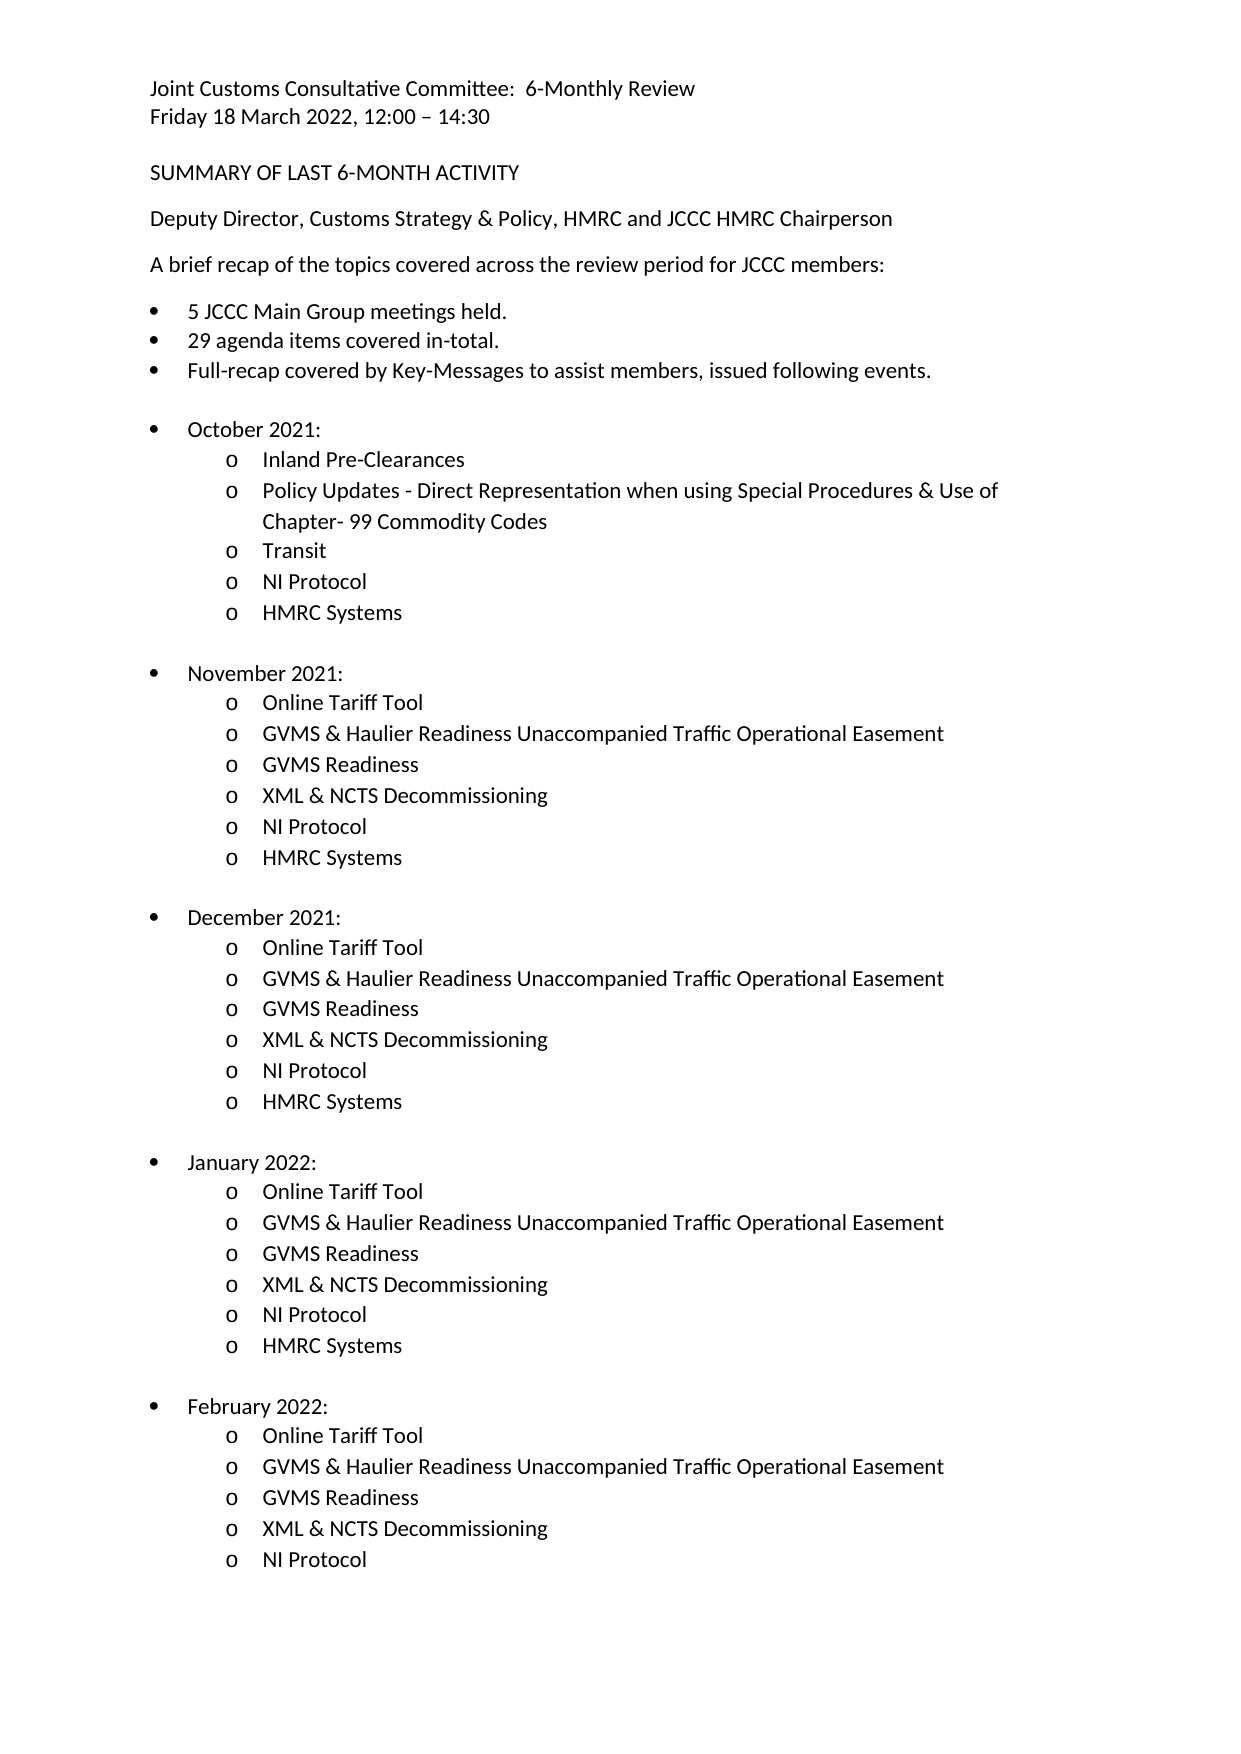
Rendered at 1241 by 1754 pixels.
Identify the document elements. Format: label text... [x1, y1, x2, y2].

list XML & NCTS Decommissioning [225, 1270, 1090, 1299]
list GVMS & Haulier Readiness Unaccompanied Traffic Operational Easement [225, 964, 1090, 993]
list Inland Pre-Clearances [225, 445, 1090, 474]
list Online Tariff Tool [225, 933, 1090, 962]
text Deputy Director, Customs Strategy & Policy, HMRC and JCCC HMRC Chairperson [150, 204, 1090, 232]
text A brief recap of the topics covered across the review period for JCCC members: [150, 251, 1090, 278]
list XML & NCTS Decommissioning [225, 1514, 1090, 1543]
list October 2021: [150, 416, 1090, 444]
list NI Protocol [225, 812, 1090, 841]
list January 2022: [150, 1148, 1090, 1176]
list GVMS Readiness [225, 750, 1090, 779]
list 29 agenda items covered in-total. [150, 327, 1090, 354]
list HMRC Systems [225, 1087, 1090, 1146]
list NI Protocol [225, 1545, 1090, 1574]
list NI Protocol [225, 1301, 1090, 1330]
list GVMS Readiness [225, 994, 1090, 1024]
list 5 JCCC Main Group meetings held. [150, 297, 1090, 325]
list HMRC Systems [225, 843, 1090, 902]
list Online Tariff Tool [225, 688, 1090, 718]
list NI Protocol [225, 567, 1090, 597]
list HMRC Systems [225, 1331, 1090, 1390]
list GVMS & Haulier Readiness Unaccompanied Traffic Operational Easement [225, 1208, 1090, 1237]
text SUMMARY OF LAST 6-MONTH ACTIVITY [150, 158, 1090, 186]
list November 2021: [150, 659, 1090, 687]
list HMRC Systems [225, 598, 1090, 657]
list Transit [225, 537, 1090, 566]
list Online Tariff Tool [225, 1422, 1090, 1451]
list February 2022: [150, 1392, 1090, 1420]
list Policy Updates - Direct Representation when using Special Procedures & Use of Chapter- 99 Commodity Codes [225, 476, 1090, 535]
list GVMS Readiness [225, 1483, 1090, 1512]
list December 2021: [150, 903, 1090, 931]
list GVMS Readiness [225, 1239, 1090, 1268]
list Full-recap covered by Key-Messages to assist members, issued following events. [150, 356, 1090, 414]
list NI Protocol [225, 1056, 1090, 1085]
list XML & NCTS Decommissioning [225, 781, 1090, 810]
list XML & NCTS Decommissioning [225, 1025, 1090, 1054]
list GVMS & Haulier Readiness Unaccompanied Traffic Operational Easement [225, 719, 1090, 748]
list Online Tariff Tool [225, 1177, 1090, 1206]
list GVMS & Haulier Readiness Unaccompanied Traffic Operational Easement [225, 1452, 1090, 1482]
